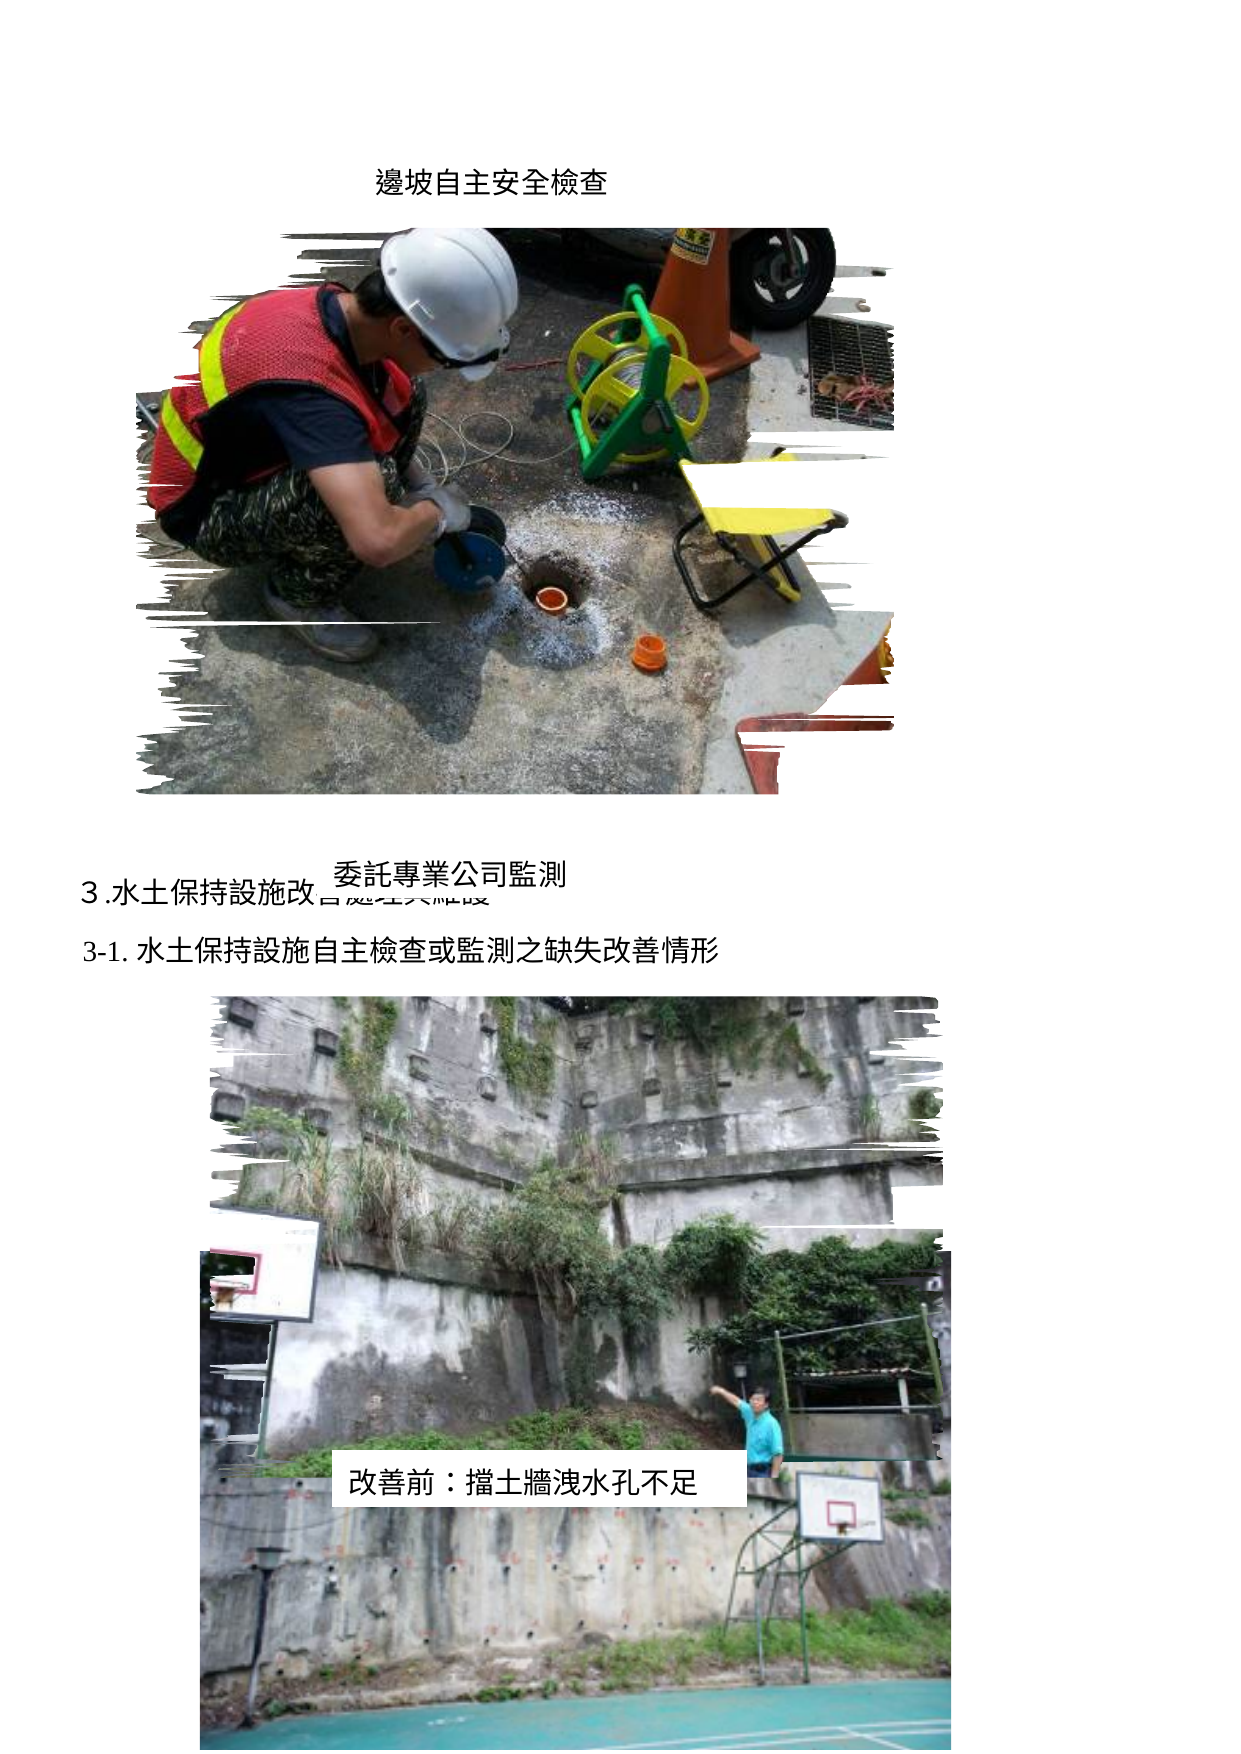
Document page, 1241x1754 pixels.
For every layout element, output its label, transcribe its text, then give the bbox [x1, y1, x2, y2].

text 3-1. 水土保持設施自主檢查或監測之缺失改善情形 [75, 932, 1165, 969]
text 邊坡自主安全檢查 [375, 159, 701, 197]
text 改善前：擋土牆洩水孔不足 [348, 1459, 731, 1497]
text 委託專業公司監測 [334, 851, 660, 889]
text ３.水土保持設施改善處理與維護 [75, 873, 1165, 911]
